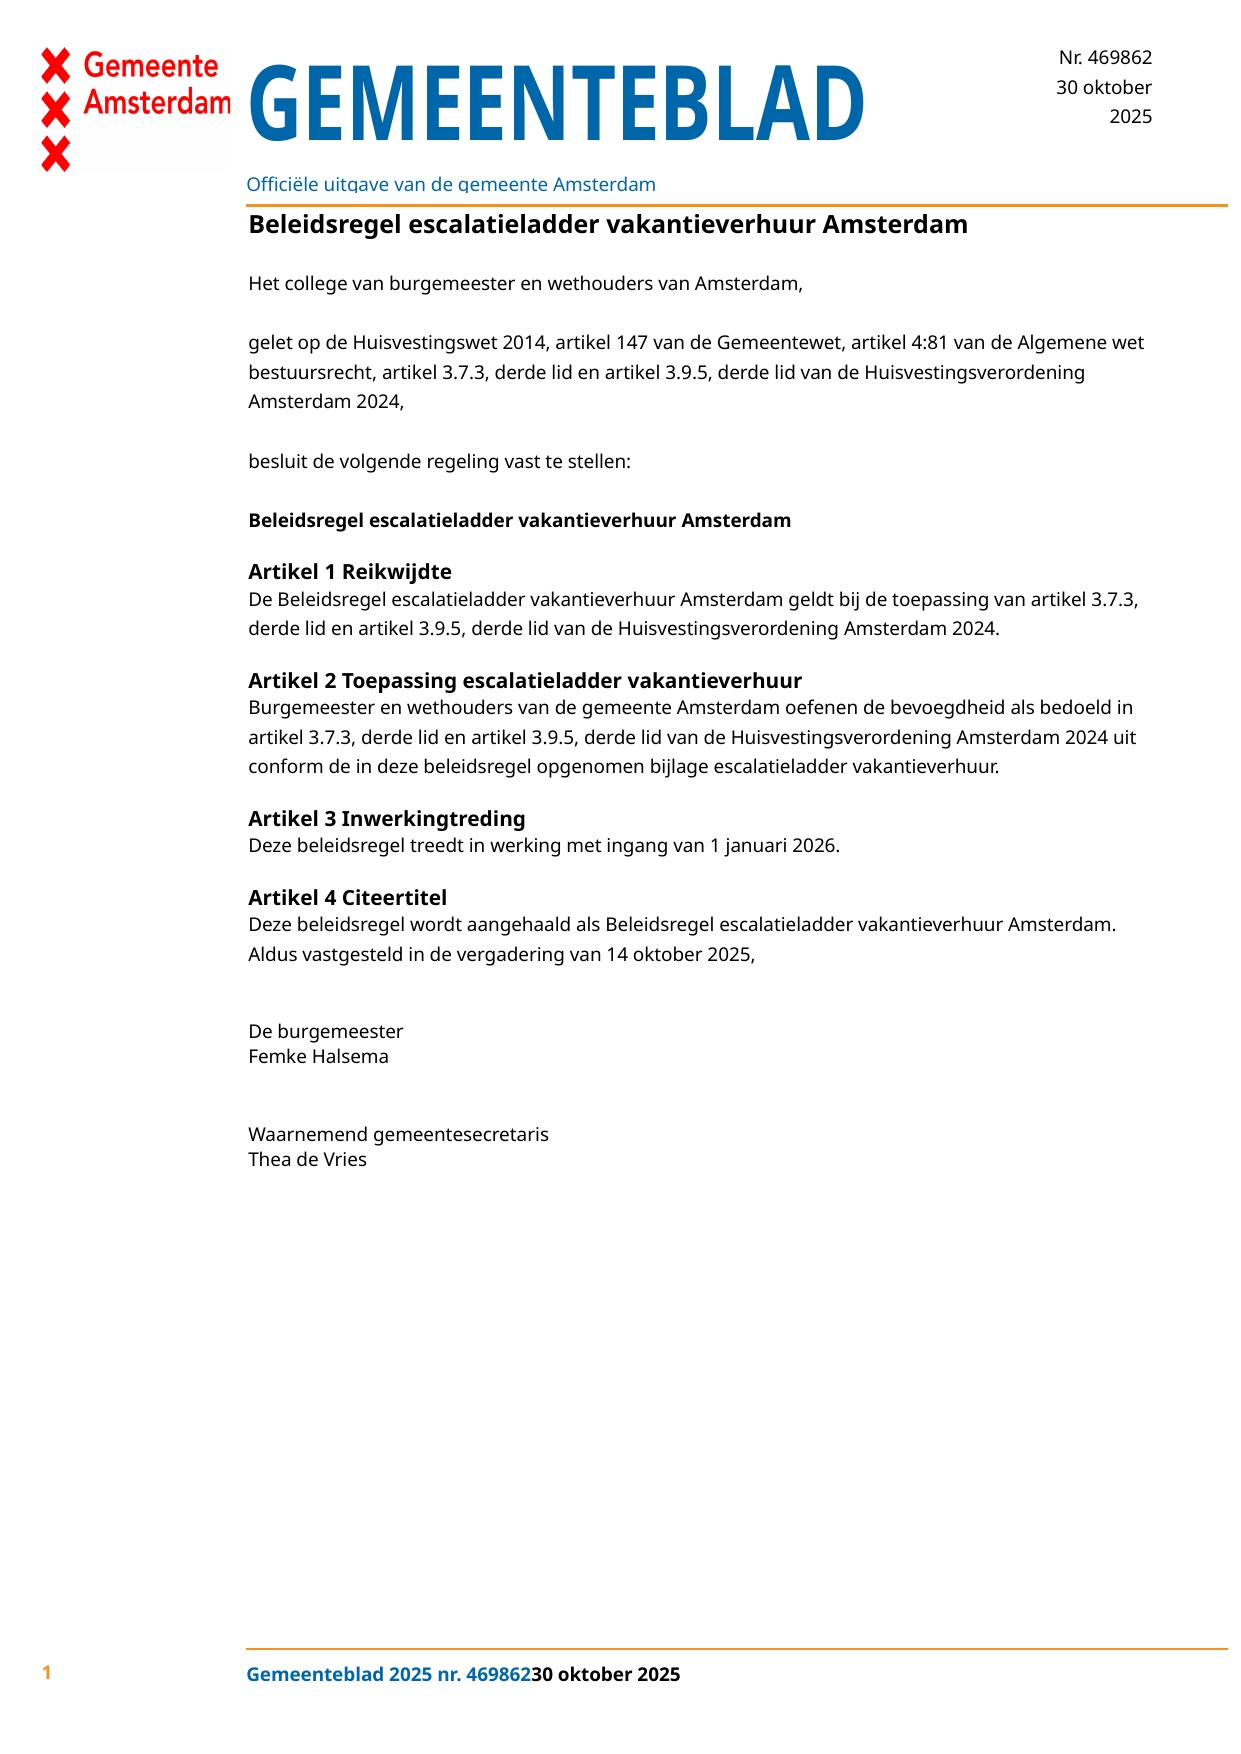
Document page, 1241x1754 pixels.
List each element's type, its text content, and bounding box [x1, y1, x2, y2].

text gelet op de Huisvestingswet 2014, artikel 147 van de Gemeentewet, artikel 4:81 van de Algemene wet bestuursrecht, artikel 3.7.3, derde lid en artikel 3.9.5, derde lid van de Huisvestingsverordening Amsterdam 2024, [248, 329, 1152, 414]
text Deze beleidsregel treedt in werking met ingang van 1 januari 2026. [248, 832, 1152, 858]
text Artikel 3 Inwerkingtreding [248, 804, 1152, 832]
text besluit de volgende regeling vast te stellen: [248, 448, 1152, 473]
text Thea de Vries [248, 1147, 1152, 1172]
text De Beleidsregel escalatieladder vakantieverhuur Amsterdam geldt bij de toepassing van artikel 3.7.3, derde lid en artikel 3.9.5, derde lid van de Huisvestingsverordening Amsterdam 2024. [248, 586, 1152, 641]
text Beleidsregel escalatieladder vakantieverhuur Amsterdam [248, 207, 1152, 241]
text Het college van burgemeester en wethouders van Amsterdam, [248, 270, 1152, 296]
text Beleidsregel escalatieladder vakantieverhuur Amsterdam [248, 507, 1152, 533]
text Artikel 1 Reikwijdte [248, 557, 1152, 586]
text Femke Halsema [248, 1044, 1152, 1069]
text Deze beleidsregel wordt aangehaald als Beleidsregel escalatieladder vakantieverhuur Amsterdam. [248, 911, 1152, 937]
text Waarnemend gemeentesecretaris [248, 1121, 1152, 1147]
text Artikel 4 Citeertitel [248, 883, 1152, 911]
picture [41, 47, 231, 172]
text Artikel 2 Toepassing escalatieladder vakantieverhuur [248, 666, 1152, 694]
text De burgemeester [248, 1018, 1152, 1044]
text Burgemeester en wethouders van de gemeente Amsterdam oefenen de bevoegdheid als bedoeld in artikel 3.7.3, derde lid en artikel 3.9.5, derde lid van de Huisvestingsverordening Amsterdam 2024 uit conform de in deze beleidsregel opgenomen bijlage escalatieladder vakantieverhuur. [248, 694, 1152, 779]
text Aldus vastgesteld in de vergadering van 14 oktober 2025, [248, 941, 1152, 966]
